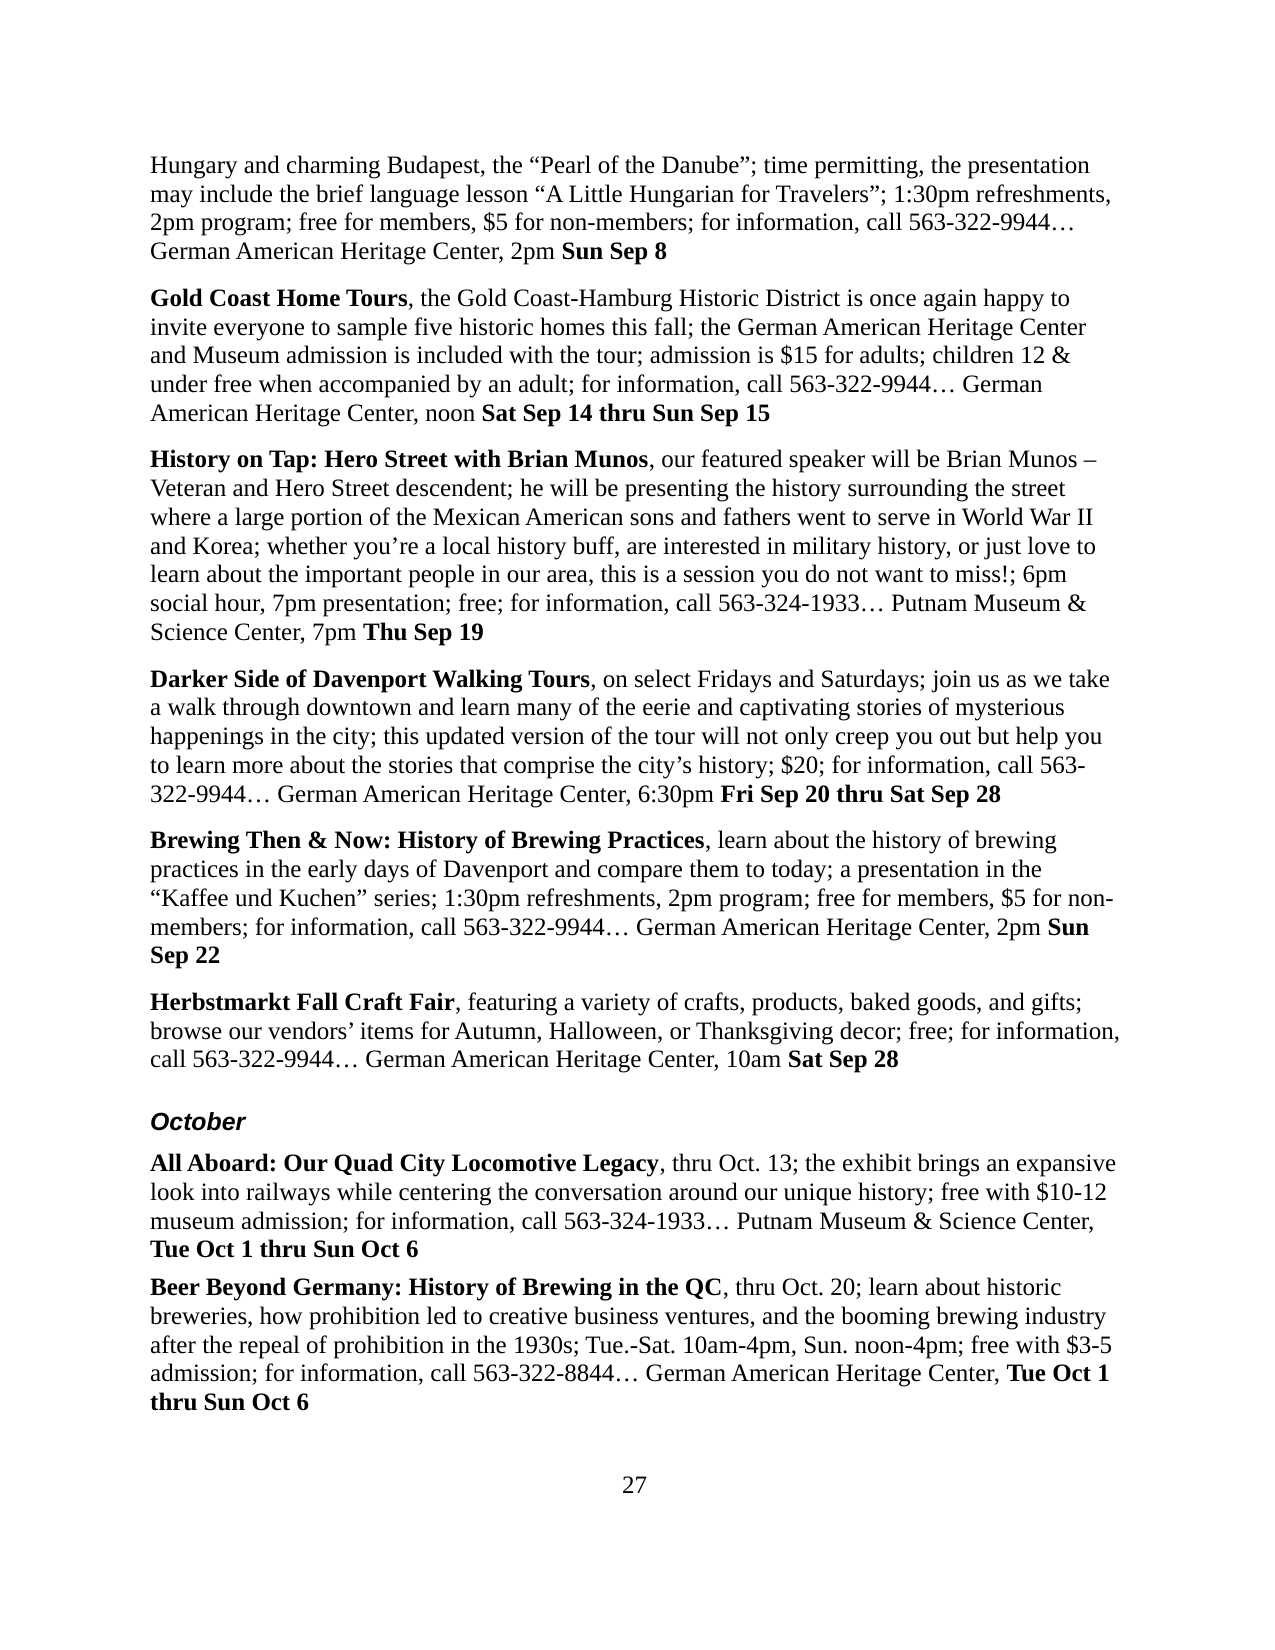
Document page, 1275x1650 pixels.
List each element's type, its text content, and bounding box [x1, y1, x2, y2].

text Brewing Then & Now: History of Brewing Practices, learn about the history of brewing practices in the early days of Davenport and compare them to today; a presentation in the “Kaffee und Kuchen” series; 1:30pm refreshments, 2pm program; free for members, $5 for non-members; for information, call 563-322-9944… German American Heritage Center, 2pm Sun Sep 22 [150, 825, 1125, 969]
subtitle October [150, 1107, 1125, 1136]
text Hungary and charming Budapest, the “Pearl of the Danube”; time permitting, the presentation may include the brief language lesson “A Little Hungarian for Travelers”; 1:30pm refreshments, 2pm program; free for members, $5 for non-members; for information, call 563-322-9944… German American Heritage Center, 2pm Sun Sep 8 [150, 150, 1125, 265]
text Darker Side of Davenport Walking Tours, on select Fridays and Saturdays; join us as we take a walk through downtown and learn many of the eerie and captivating stories of mysterious happenings in the city; this updated version of the tour will not only creep you out but help you to learn more about the stories that comprise the city’s history; $20; for information, call 563-322-9944… German American Heritage Center, 6:30pm Fri Sep 20 thru Sat Sep 28 [150, 664, 1125, 807]
text Beer Beyond Germany: History of Brewing in the QC, thru Oct. 20; learn about historic breweries, how prohibition led to creative business ventures, and the booming brewing industry after the repeal of prohibition in the 1930s; Tue.-Sat. 10am-4pm, Sun. noon-4pm; free with $3-5 admission; for information, call 563-322-8844… German American Heritage Center, Tue Oct 1 thru Sun Oct 6 [150, 1272, 1125, 1416]
text Gold Coast Home Tours, the Gold Coast-Hamburg Historic District is once again happy to invite everyone to sample five historic homes this fall; the German American Heritage Center and Museum admission is included with the tour; admission is $15 for adults; children 12 & under free when accompanied by an adult; for information, call 563-322-9944… German American Heritage Center, noon Sat Sep 14 thru Sun Sep 15 [150, 283, 1125, 427]
text All Aboard: Our Quad City Locomotive Legacy, thru Oct. 13; the exhibit brings an expansive look into railways while centering the conversation around our unique history; free with $10-12 museum admission; for information, call 563-324-1933… Putnam Museum & Science Center, Tue Oct 1 thru Sun Oct 6 [150, 1148, 1125, 1263]
text Herbstmarkt Fall Craft Fair, featuring a variety of crafts, products, baked goods, and gifts; browse our vendors’ items for Autumn, Halloween, or Thanksgiving decor; free; for information, call 563-322-9944… German American Heritage Center, 10am Sat Sep 28 [150, 987, 1125, 1073]
text History on Tap: Hero Street with Brian Munos, our featured speaker will be Brian Munos – Veteran and Hero Street descendent; he will be presenting the history surrounding the street where a large portion of the Mexican American sons and fathers went to serve in World War II and Korea; whether you’re a local history buff, are interested in military history, or just love to learn about the important people in our area, this is a session you do not want to miss!; 6pm social hour, 7pm presentation; free; for information, call 563-324-1933… Putnam Museum & Science Center, 7pm Thu Sep 19 [150, 444, 1125, 646]
